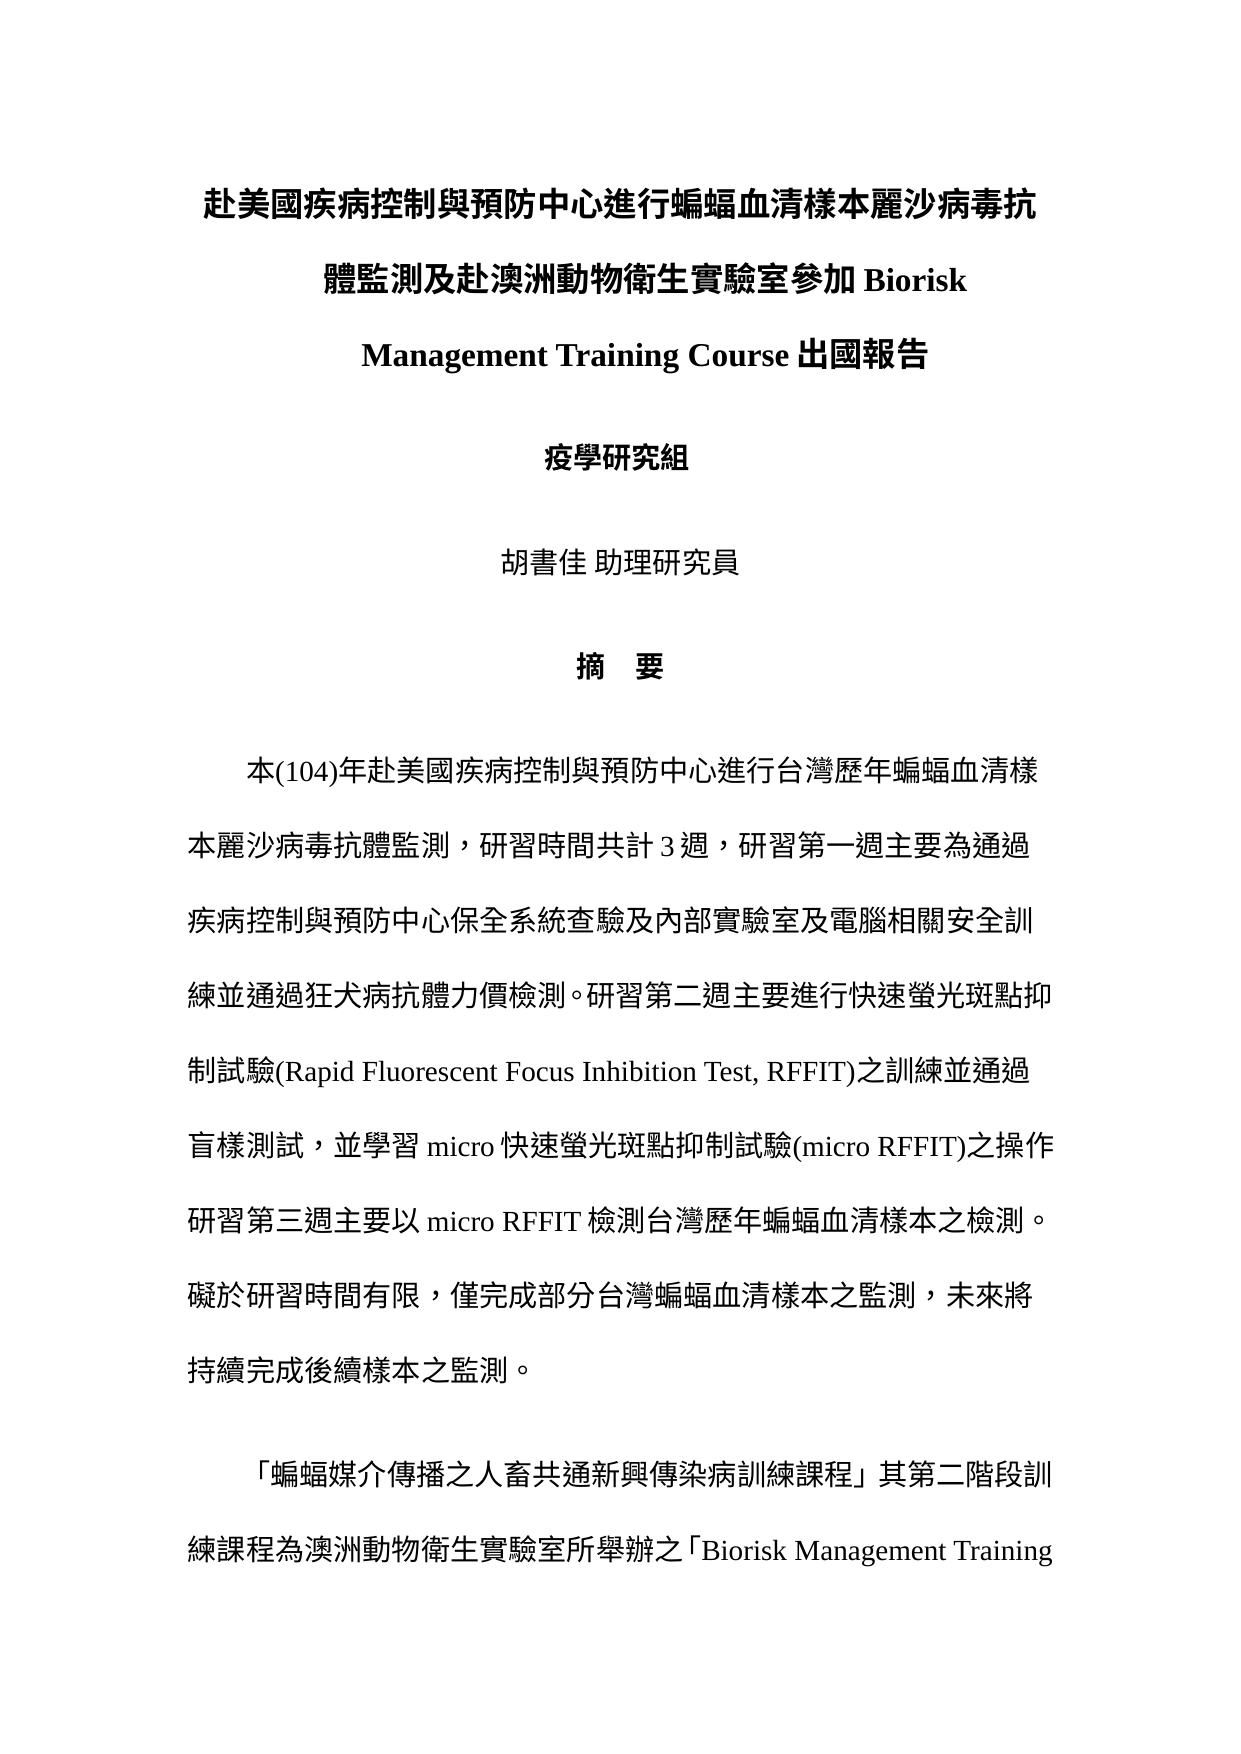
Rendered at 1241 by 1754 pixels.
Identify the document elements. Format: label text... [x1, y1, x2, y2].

text 赴美國疾病控制與預防中心進行蝙蝠血清樣本麗沙病毒抗體監測及赴澳洲動物衛生實驗室參加Biorisk Management Training Course出國報告 [187, 164, 1053, 389]
text 摘 要 [187, 627, 1053, 702]
text 疫學研究組 [187, 419, 1053, 494]
text 胡書佳 助理研究員 [187, 523, 1053, 598]
text 「蝙蝠媒介傳播之人畜共通新興傳染病訓練課程」其第二階段訓練課程為澳洲動物衛生實驗室所舉辦之「Biorisk Management Training [187, 1435, 1053, 1585]
text 本(104)年赴美國疾病控制與預防中心進行台灣歷年蝙蝠血清樣本麗沙病毒抗體監測，研習時間共計3週，研習第一週主要為通過疾病控制與預防中心保全系統查驗及內部實驗室及電腦相關安全訓練並通過狂犬病抗體力價檢測。研習第二週主要進行快速螢光斑點抑制試驗(Rapid Fluorescent Focus Inhibition Test, RFFIT)之訓練並通過盲樣測試，並學習micro快速螢光斑點抑制試驗(micro RFFIT)之操作。研習第三週主要以micro RFFIT檢測台灣歷年蝙蝠血清樣本之檢測。礙於研習時間有限，僅完成部分台灣蝙蝠血清樣本之監測，未來將持續完成後續樣本之監測。 [187, 731, 1053, 1406]
